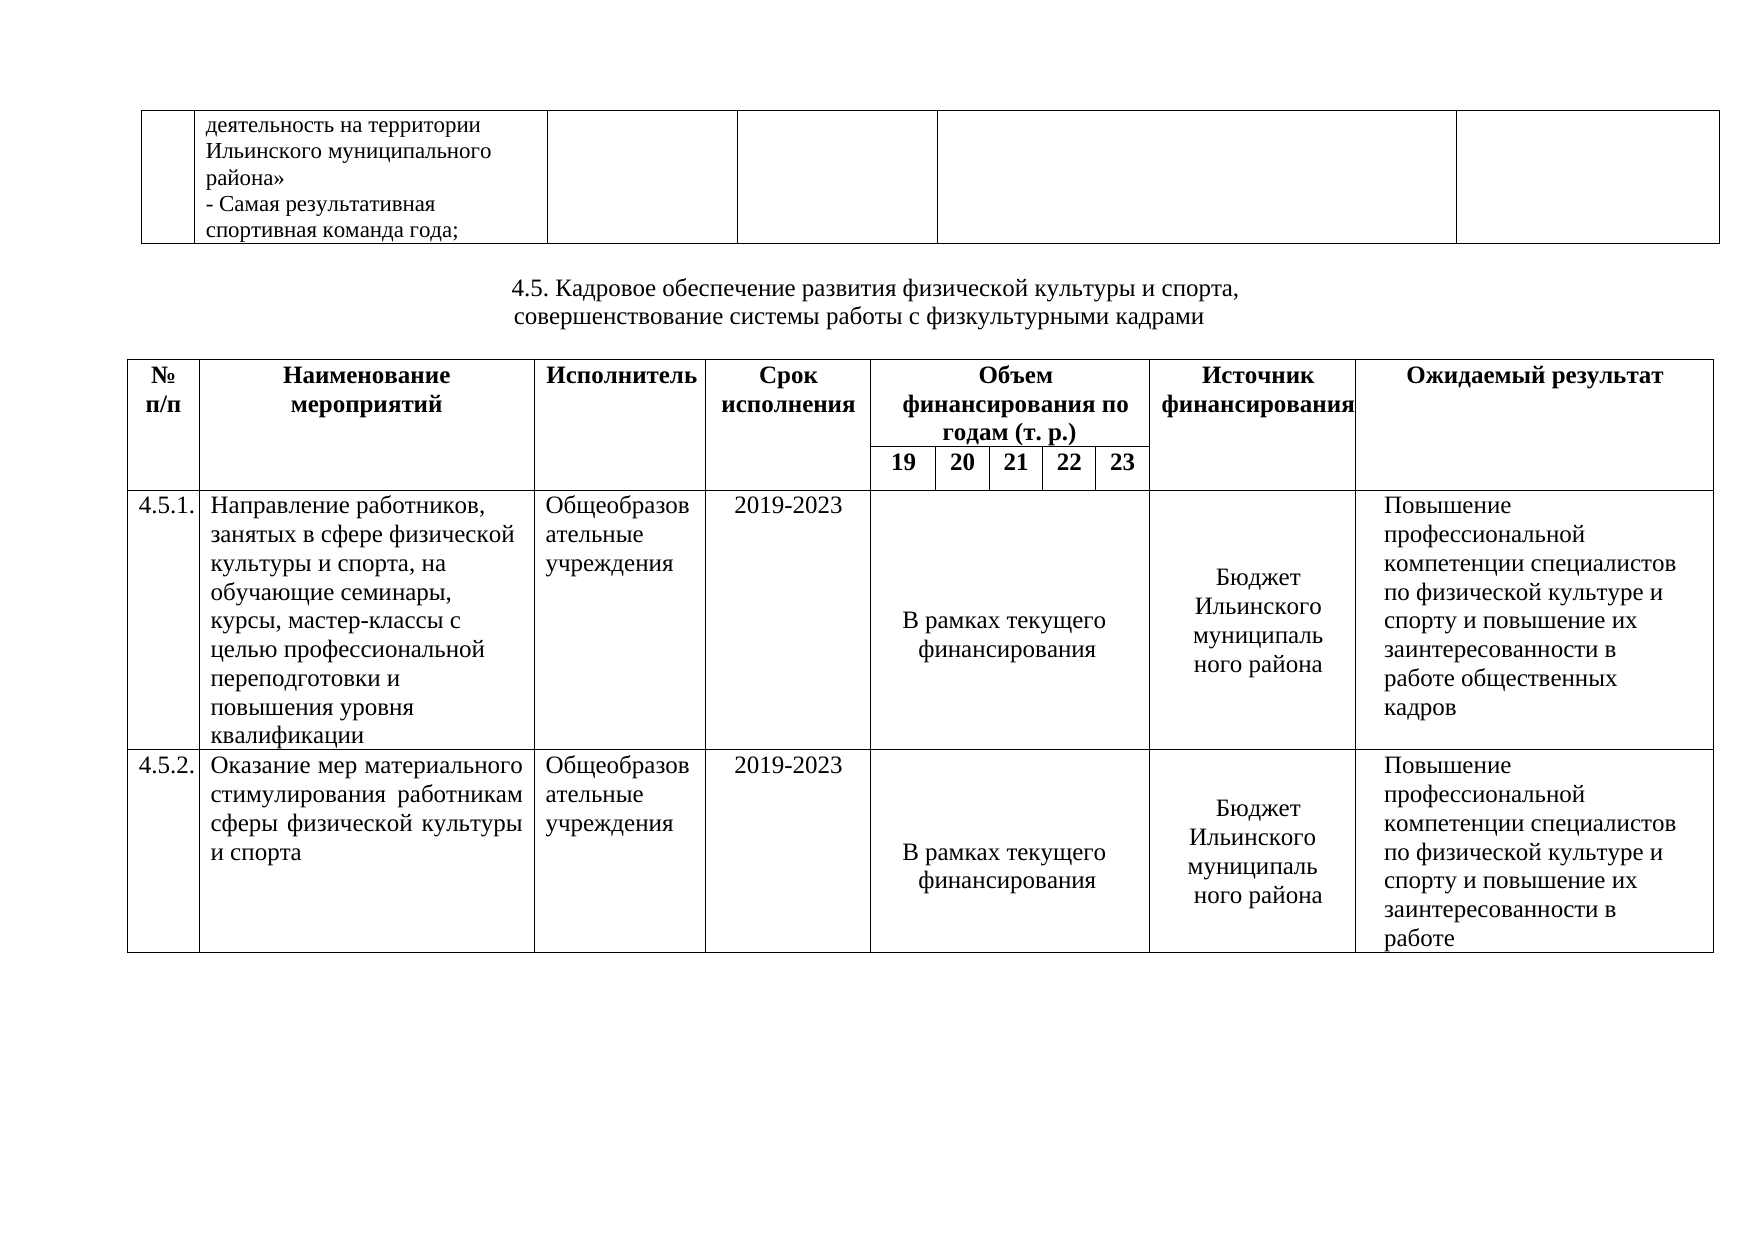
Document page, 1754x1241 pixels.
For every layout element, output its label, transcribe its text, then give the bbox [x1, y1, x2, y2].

table_header Объем финансирования по годам (т. р.) [871, 360, 1149, 446]
table_header Срок исполнения [706, 360, 870, 489]
table_header Наименование мероприятий [200, 360, 534, 489]
table_cell В рамках текущего финансирования [871, 491, 1149, 749]
table_cell Оказание мер материального стимулирования работникам сферы физической культуры и спорта [200, 750, 534, 952]
table_cell 2019-2023 [706, 491, 870, 749]
table_cell [142, 111, 194, 243]
text 4.5. Кадровое обеспечение развития физической культуры и спорта, [144, 273, 1606, 301]
table_cell 22 [1043, 447, 1095, 489]
table_cell 21 [990, 447, 1042, 489]
text совершенствование системы работы с физкультурными кадрами [118, 301, 1606, 330]
table_cell В рамках текущего финансирования [871, 750, 1149, 952]
table_cell [1457, 111, 1719, 243]
table_cell 19 [871, 447, 935, 489]
table_cell деятельность на территории Ильинского муниципального района» - Самая результативная спортивная команда года; [195, 111, 547, 243]
table_cell [548, 111, 737, 243]
table_cell 23 [1096, 447, 1149, 489]
table_header Ожидаемый результат [1356, 360, 1713, 489]
table_cell Повышение профессиональной компетенции специалистов по физической культуре и спорту и повышение их заинтересованности в работе общественных кадров [1356, 491, 1713, 749]
table_header Исполнитель [535, 360, 705, 489]
table_cell Общеобразовательные учреждения [535, 491, 705, 749]
table_cell [938, 111, 1456, 243]
table_cell [738, 111, 937, 243]
table_header Источник финансирования [1150, 360, 1355, 489]
table_cell Повышение профессиональной компетенции специалистов по физической культуре и спорту и повышение их заинтересованности в работе [1356, 750, 1713, 952]
table_cell 20 [936, 447, 989, 489]
table_cell 2019-2023 [706, 750, 870, 952]
table_cell 4.5.1. [128, 491, 199, 749]
table_cell Общеобразовательные учреждения [535, 750, 705, 952]
table_cell Бюджет Ильинского муниципаль ного района [1150, 750, 1355, 952]
table_cell Бюджет Ильинского муниципаль ного района [1150, 491, 1355, 749]
table_header № п/п [128, 360, 199, 489]
table_cell Направление работников, занятых в сфере физической культуры и спорта, на обучающие семинары, курсы, мастер-классы с целью профессиональной переподготовки и повышения уровня квалификации [200, 491, 534, 749]
table_cell 4.5.2. [128, 750, 199, 952]
